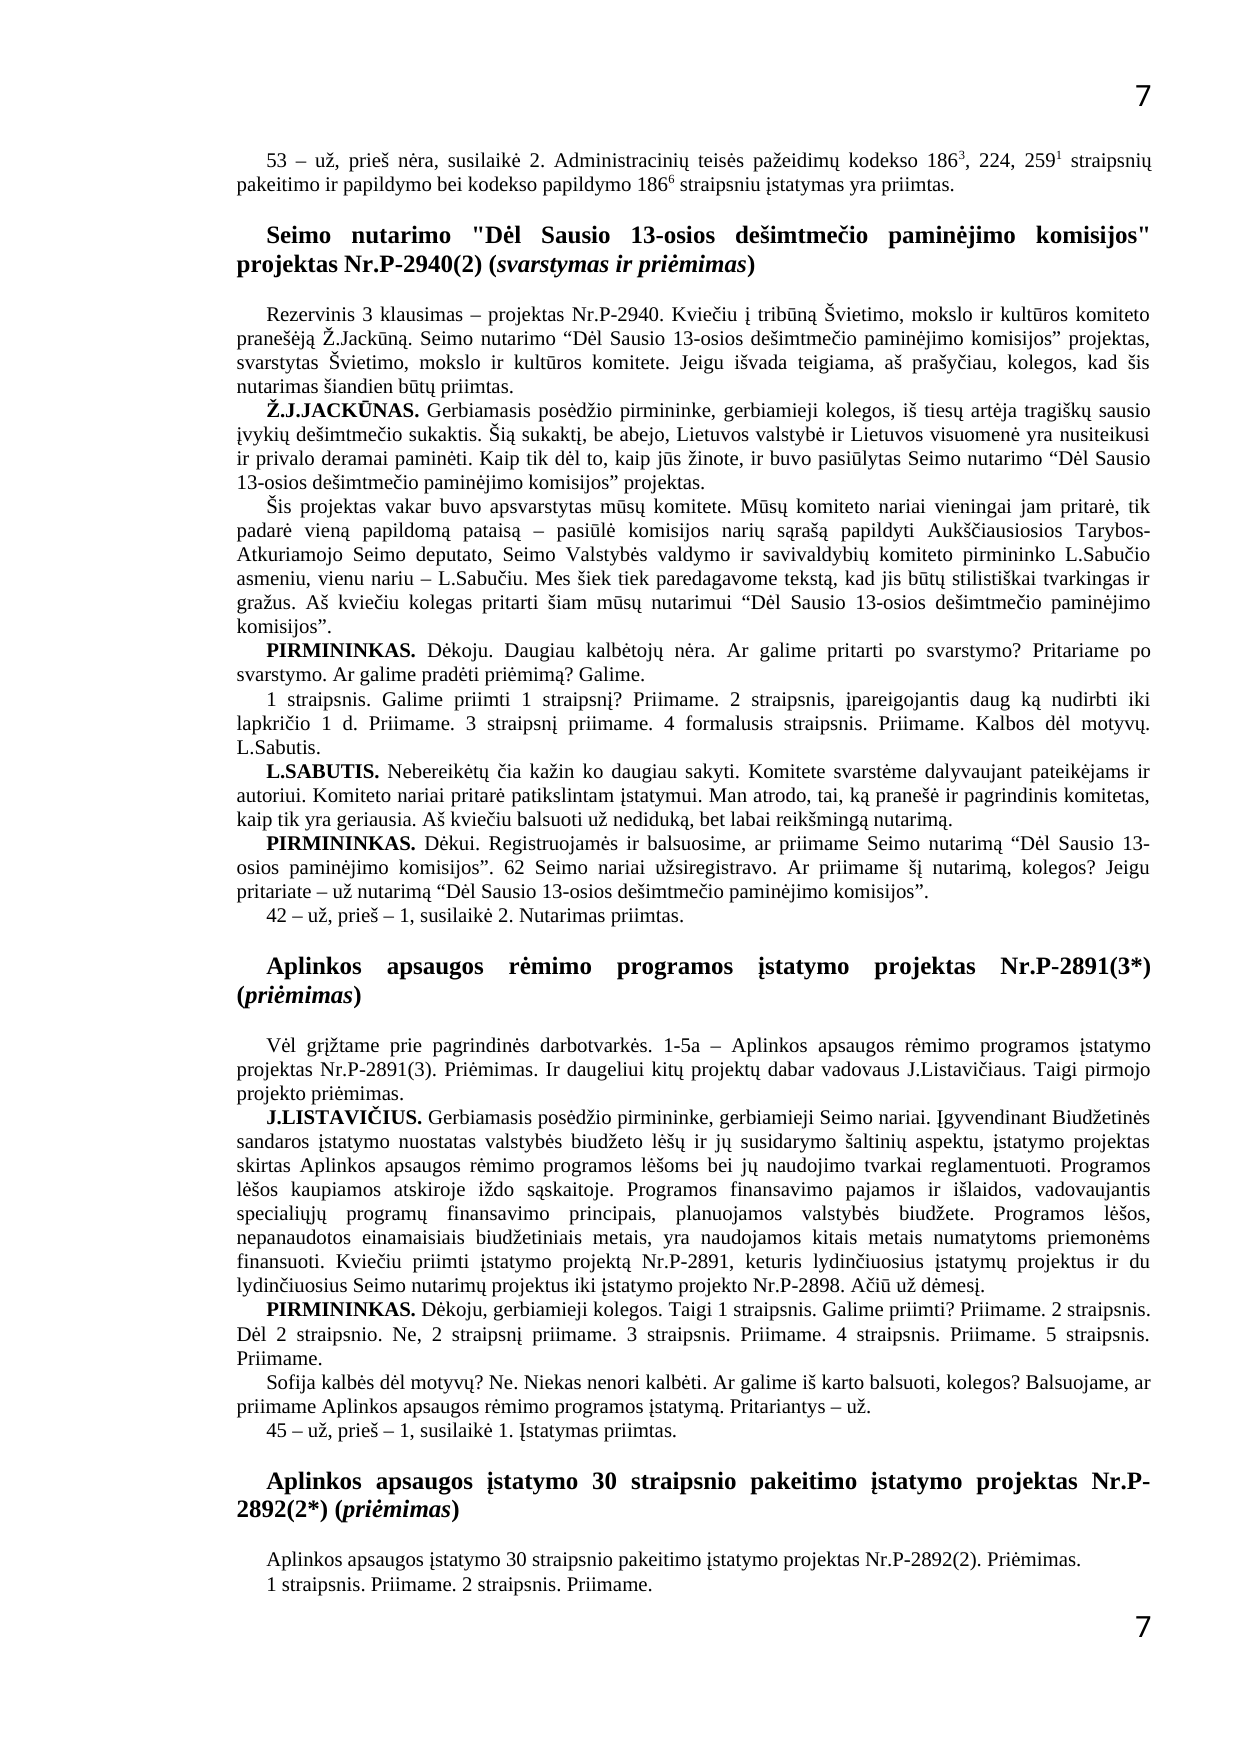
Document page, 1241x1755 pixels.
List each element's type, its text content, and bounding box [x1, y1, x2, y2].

text L.SABUTIS. Nebereikėtų čia kažin ko daugiau sakyti. Komitete svarstėme dalyvaujant pateikėjams ir autoriui. Komiteto nariai pritarė patikslintam įstatymui. Man atrodo, tai, ką pranešė ir pagrindinis komitetas, kaip tik yra geriausia. Aš kviečiu balsuoti už nediduką, bet labai reikšmingą nutarimą. [236, 759, 1152, 831]
text PIRMININKAS. Dėkui. Registruojamės ir balsuosime, ar priimame Seimo nutarimą “Dėl Sausio 13-osios paminėjimo komisijos”. 62 Seimo nariai užsiregistravo. Ar priimame šį nutarimą, kolegos? Jeigu pritariate – už nutarimą “Dėl Sausio 13-osios dešimtmečio paminėjimo komisijos”. [236, 831, 1152, 903]
text Vėl grįžtame prie pagrindinės darbotvarkės. 1-5a – Aplinkos apsaugos rėmimo programos įstatymo projektas Nr.P-2891(3). Priėmimas. Ir daugeliui kitų projektų dabar vadovaus J.Listavičiaus. Taigi pirmojo projekto priėmimas. [236, 1033, 1152, 1105]
text Aplinkos apsaugos įstatymo 30 straipsnio pakeitimo įstatymo projektas Nr.P-2892(2*) (priėmimas) [236, 1466, 1152, 1523]
text 45 – už, prieš – 1, susilaikė 1. Įstatymas priimtas. [236, 1418, 1152, 1442]
text 1 straipsnis. Galime priimti 1 straipsnį? Priimame. 2 straipsnis, įpareigojantis daug ką nudirbti iki lapkričio 1 d. Priimame. 3 straipsnį priimame. 4 formalusis straipsnis. Priimame. Kalbos dėl motyvų. L.Sabutis. [236, 686, 1152, 759]
text PIRMININKAS. Dėkoju, gerbiamieji kolegos. Taigi 1 straipsnis. Galime priimti? Priimame. 2 straipsnis. Dėl 2 straipsnio. Ne, 2 straipsnį priimame. 3 straipsnis. Priimame. 4 straipsnis. Priimame. 5 straipsnis. Priimame. [236, 1297, 1152, 1369]
text 53 – už, prieš nėra, susilaikė 2. Administracinių teisės pažeidimų kodekso 1863, 224, 2591 straipsnių pakeitimo ir papildymo bei kodekso papildymo 1866 straipsniu įstatymas yra priimtas. [236, 148, 1152, 196]
text Rezervinis 3 klausimas – projektas Nr.P-2940. Kviečiu į tribūną Švietimo, mokslo ir kultūros komiteto pranešėją Ž.Jackūną. Seimo nutarimo “Dėl Sausio 13-osios dešimtmečio paminėjimo komisijos” projektas, svarstytas Švietimo, mokslo ir kultūros komitete. Jeigu išvada teigiama, aš prašyčiau, kolegos, kad šis nutarimas šiandien būtų priimtas. [236, 301, 1152, 398]
text PIRMININKAS. Dėkoju. Daugiau kalbėtojų nėra. Ar galime pritarti po svarstymo? Pritariame po svarstymo. Ar galime pradėti priėmimą? Galime. [236, 638, 1152, 686]
text Aplinkos apsaugos įstatymo 30 straipsnio pakeitimo įstatymo projektas Nr.P-2892(2). Priėmimas. [236, 1547, 1152, 1571]
text Sofija kalbės dėl motyvų? Ne. Niekas nenori kalbėti. Ar galime iš karto balsuoti, kolegos? Balsuojame, ar priimame Aplinkos apsaugos rėmimo programos įstatymą. Pritariantys – už. [236, 1369, 1152, 1418]
text 42 – už, prieš – 1, susilaikė 2. Nutarimas priimtas. [236, 903, 1152, 927]
text Šis projektas vakar buvo apsvarstytas mūsų komitete. Mūsų komiteto nariai vieningai jam pritarė, tik padarė vieną papildomą pataisą – pasiūlė komisijos narių sąrašą papildyti Aukščiausiosios Tarybos-Atkuriamojo Seimo deputato, Seimo Valstybės valdymo ir savivaldybių komiteto pirmininko L.Sabučio asmeniu, vienu nariu – L.Sabučiu. Mes šiek tiek paredagavome tekstą, kad jis būtų stilistiškai tvarkingas ir gražus. Aš kviečiu kolegas pritarti šiam mūsų nutarimui “Dėl Sausio 13-osios dešimtmečio paminėjimo komisijos”. [236, 494, 1152, 638]
text Aplinkos apsaugos rėmimo programos įstatymo projektas Nr.P-2891(3*) (priėmimas) [236, 951, 1152, 1009]
text Seimo nutarimo "Dėl Sausio 13-osios dešimtmečio paminėjimo komisijos" projektas Nr.P-2940(2) (svarstymas ir priėmimas) [236, 220, 1152, 277]
text J.LISTAVIČIUS. Gerbiamasis posėdžio pirmininke, gerbiamieji Seimo nariai. Įgyvendinant Biudžetinės sandaros įstatymo nuostatas valstybės biudžeto lėšų ir jų susidarymo šaltinių aspektu, įstatymo projektas skirtas Aplinkos apsaugos rėmimo programos lėšoms bei jų naudojimo tvarkai reglamentuoti. Programos lėšos kaupiamos atskiroje iždo sąskaitoje. Programos finansavimo pajamos ir išlaidos, vadovaujantis specialiųjų programų finansavimo principais, planuojamos valstybės biudžete. Programos lėšos, nepanaudotos einamaisiais biudžetiniais metais, yra naudojamos kitais metais numatytoms priemonėms finansuoti. Kviečiu priimti įstatymo projektą Nr.P-2891, keturis lydinčiuosius įstatymų projektus ir du lydinčiuosius Seimo nutarimų projektus iki įstatymo projekto Nr.P-2898. Ačiū už dėmesį. [236, 1105, 1152, 1297]
text Ž.J.JACKŪNAS. Gerbiamasis posėdžio pirmininke, gerbiamieji kolegos, iš tiesų artėja tragiškų sausio įvykių dešimtmečio sukaktis. Šią sukaktį, be abejo, Lietuvos valstybė ir Lietuvos visuomenė yra nusiteikusi ir privalo deramai paminėti. Kaip tik dėl to, kaip jūs žinote, ir buvo pasiūlytas Seimo nutarimo “Dėl Sausio 13-osios dešimtmečio paminėjimo komisijos” projektas. [236, 398, 1152, 494]
text 1 straipsnis. Priimame. 2 straipsnis. Priimame. [236, 1571, 1152, 1596]
